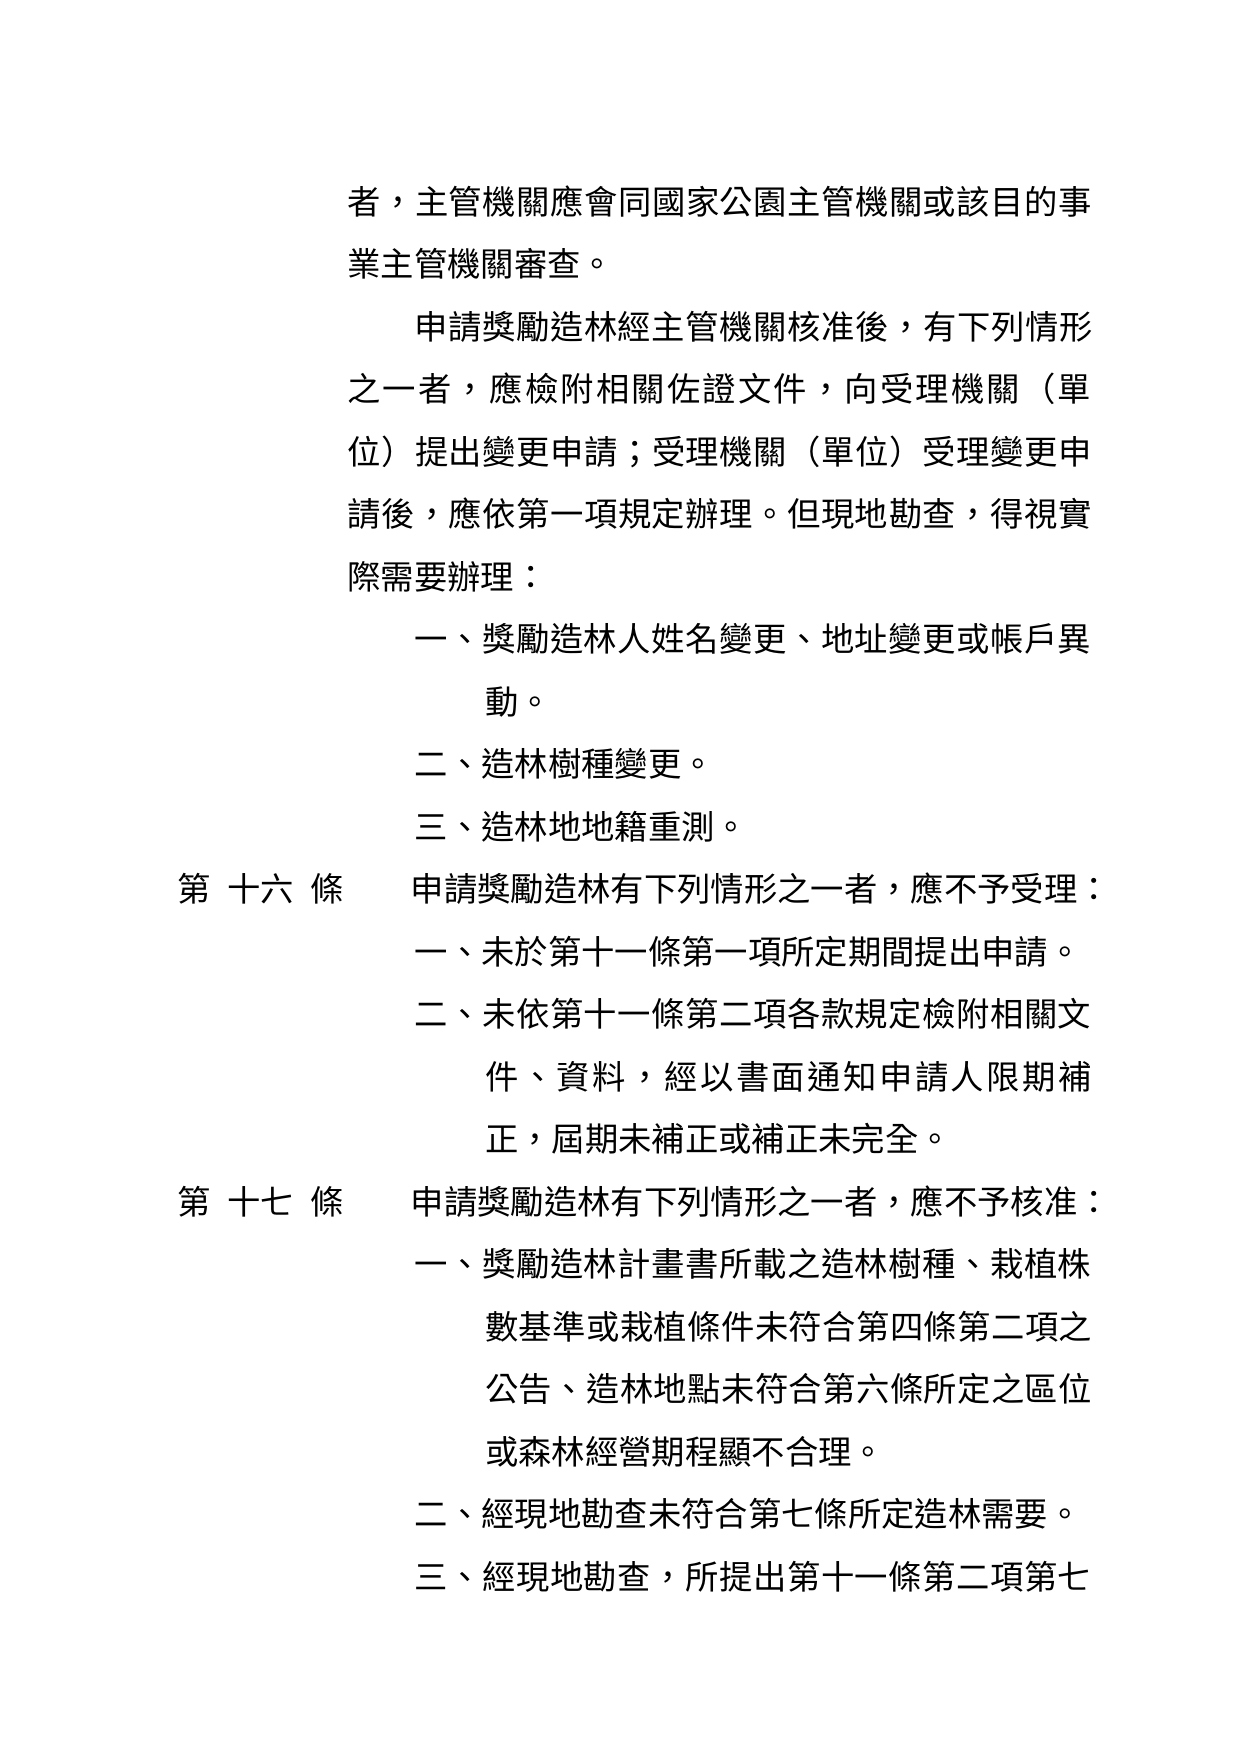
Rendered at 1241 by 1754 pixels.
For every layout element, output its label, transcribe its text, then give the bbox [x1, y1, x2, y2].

text 三、經現地勘查，所提出第十一條第二項第七 [414, 1533, 1092, 1596]
text 二、未依第十一條第二項各款規定檢附相關文件、資料，經以書面通知申請人限期補正，屆期未補正或補正未完全。 [414, 971, 1092, 1158]
text 二、經現地勘查未符合第七條所定造林需要。 [414, 1471, 1092, 1533]
text 一、獎勵造林計畫書所載之造林樹種、栽植株數基準或栽植條件未符合第四條第二項之公告、造林地點未符合第六條所定之區位或森林經營期程顯不合理。 [414, 1221, 1092, 1471]
text 一、獎勵造林人姓名變更、地址變更或帳戶異動。 [414, 596, 1092, 721]
text 者，主管機關應會同國家公園主管機關或該目的事業主管機關審查。 [347, 158, 1092, 283]
text 一、未於第十一條第一項所定期間提出申請。 [414, 908, 1092, 971]
text 二、造林樹種變更。 [414, 721, 1092, 783]
text 第 十七 條 申請獎勵造林有下列情形之一者，應不予核准： [177, 1158, 1092, 1221]
text 第 十六 條 申請獎勵造林有下列情形之一者，應不予受理： [177, 846, 1092, 908]
text 申請獎勵造林經主管機關核准後，有下列情形之一者，應檢附相關佐證文件，向受理機關（單位）提出變更申請；受理機關（單位）受理變更申請後，應依第一項規定辦理。但現地勘查，得視實際需要辦理： [347, 283, 1092, 596]
text 三、造林地地籍重測。 [414, 783, 1092, 846]
